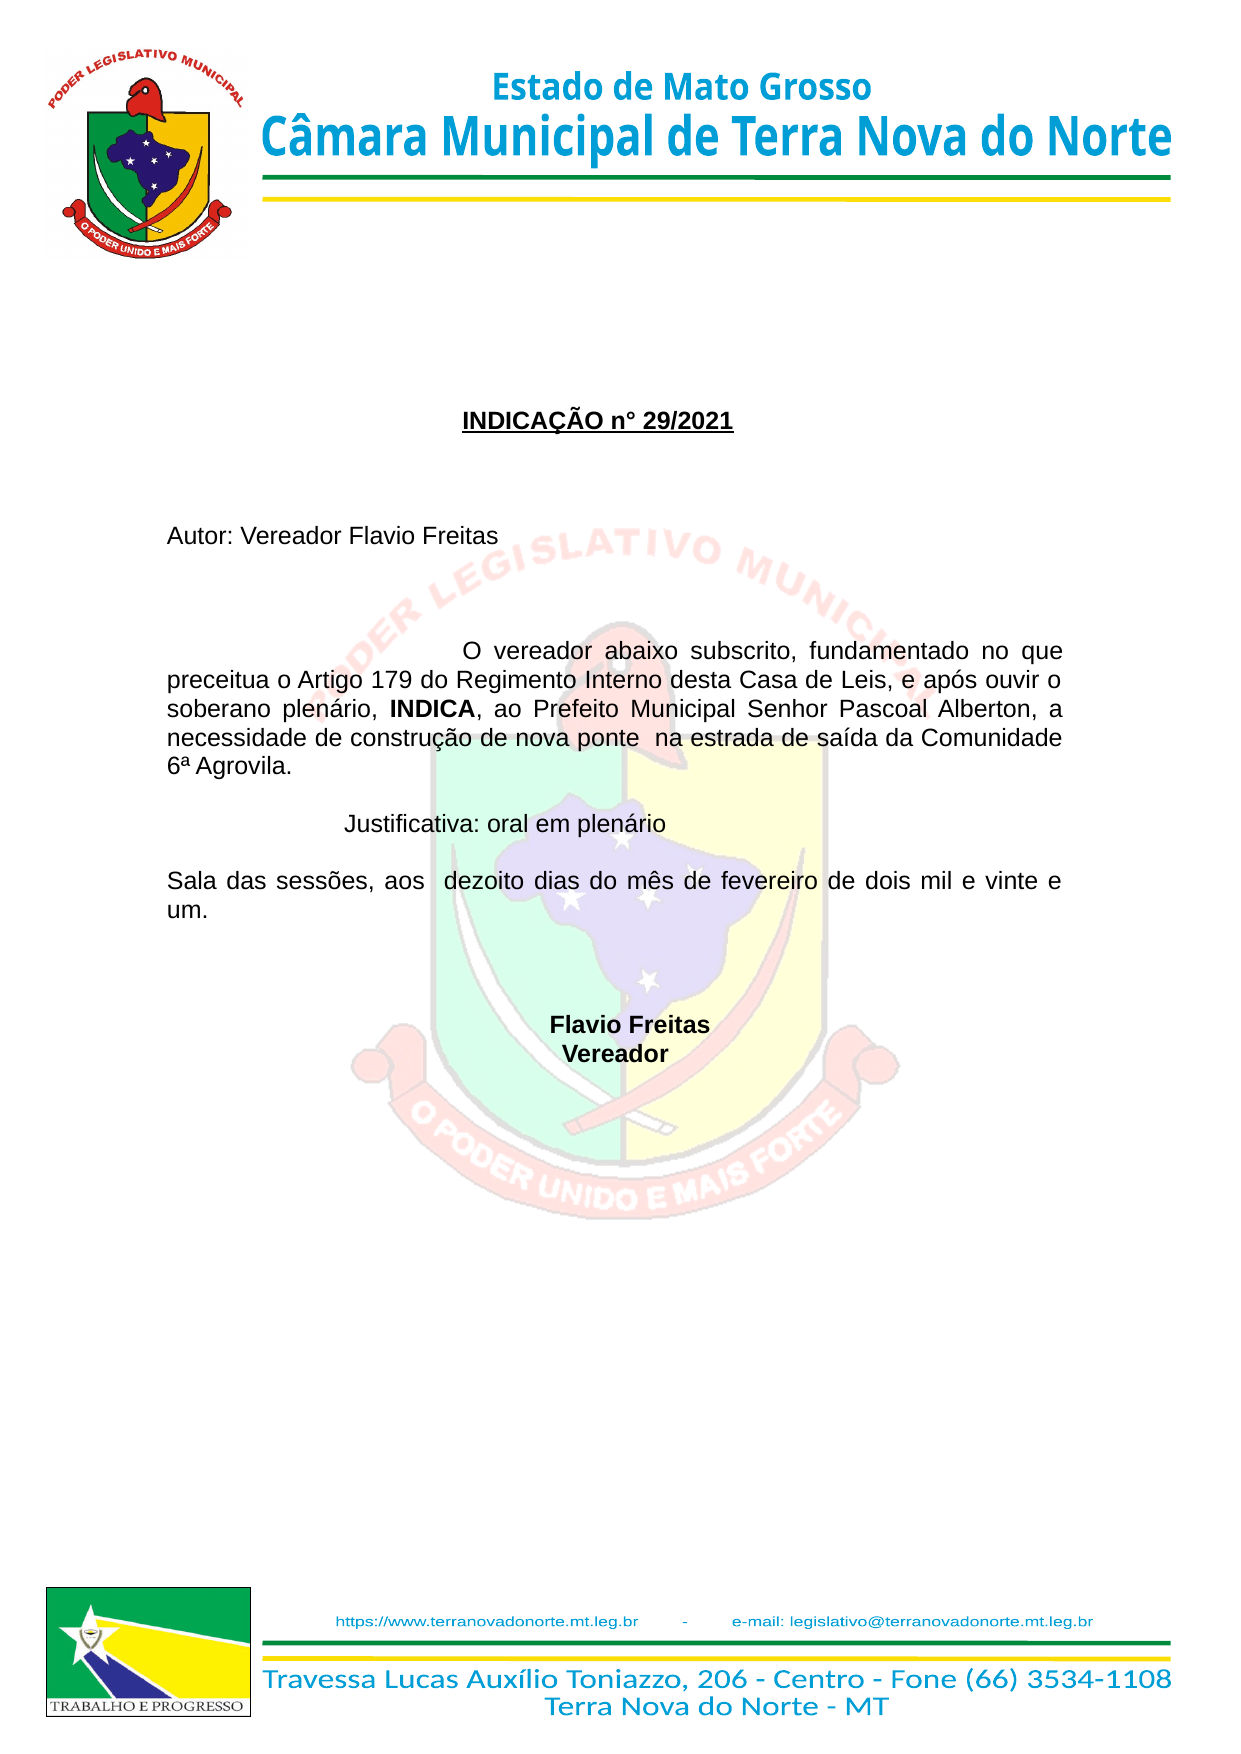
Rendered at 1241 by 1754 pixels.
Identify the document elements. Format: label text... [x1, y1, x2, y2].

text O vereador abaixo subscrito, fundamentado no que preceitua o Artigo 179 do Regimento Interno desta Casa de Leis, e após ouvir o soberano plenário, INDICA, ao Prefeito Municipal Senhor Pascoal Alberton, a necessidade de construção de nova ponte na estrada de saída da Comunidade 6ª Agrovila. [167, 636, 292, 780]
text Autor: Vereador Flavio Freitas [167, 521, 292, 550]
text Sala das sessões, aos dezoito dias do mês de fevereiro de dois mil e vinte e um. [167, 866, 292, 924]
picture [47, 1588, 250, 1716]
picture [44, 47, 249, 261]
text Sala das sessões, aos dezoito dias do mês de fevereiro de dois mil e vinte e um. [956, 866, 1064, 924]
text Vereador [956, 1039, 1064, 1068]
text Flavio Freitas [956, 1010, 1064, 1039]
text INDICAÇÃO n° 29/2021 [167, 406, 1064, 435]
text Autor: Vereador Flavio Freitas [956, 521, 1064, 550]
text Justificativa: oral em plenário [956, 809, 1064, 838]
text Justificativa: oral em plenário [167, 809, 292, 838]
text Vereador [167, 1039, 292, 1068]
text O vereador abaixo subscrito, fundamentado no que preceitua o Artigo 179 do Regimento Interno desta Casa de Leis, e após ouvir o soberano plenário, INDICA, ao Prefeito Municipal Senhor Pascoal Alberton, a necessidade de construção de nova ponte na estrada de saída da Comunidade 6ª Agrovila. [956, 636, 1064, 780]
